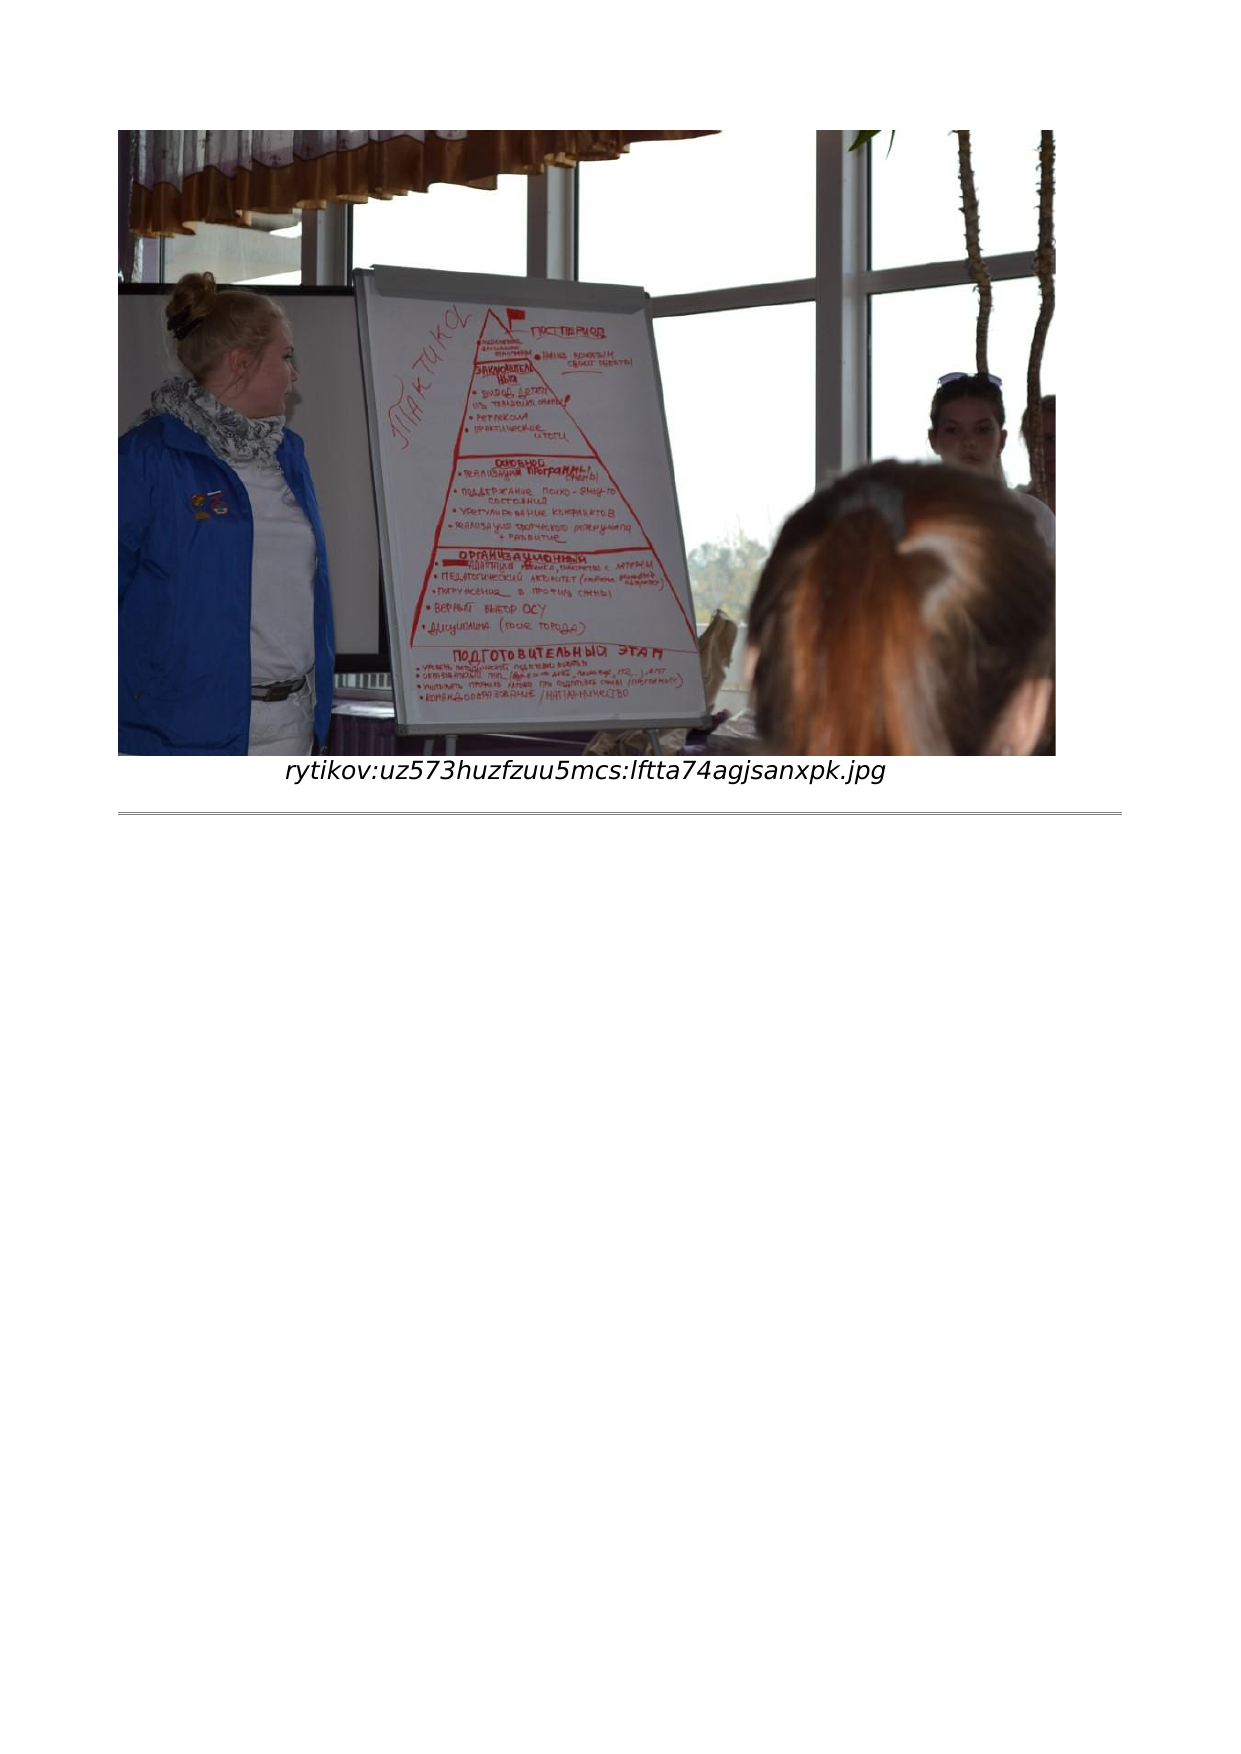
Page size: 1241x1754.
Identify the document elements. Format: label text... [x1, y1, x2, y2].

text rytikov:uz573huzfzuu5mcs:lftta74agjsanxpk.jpg [118, 756, 1056, 785]
picture [118, 130, 1056, 756]
